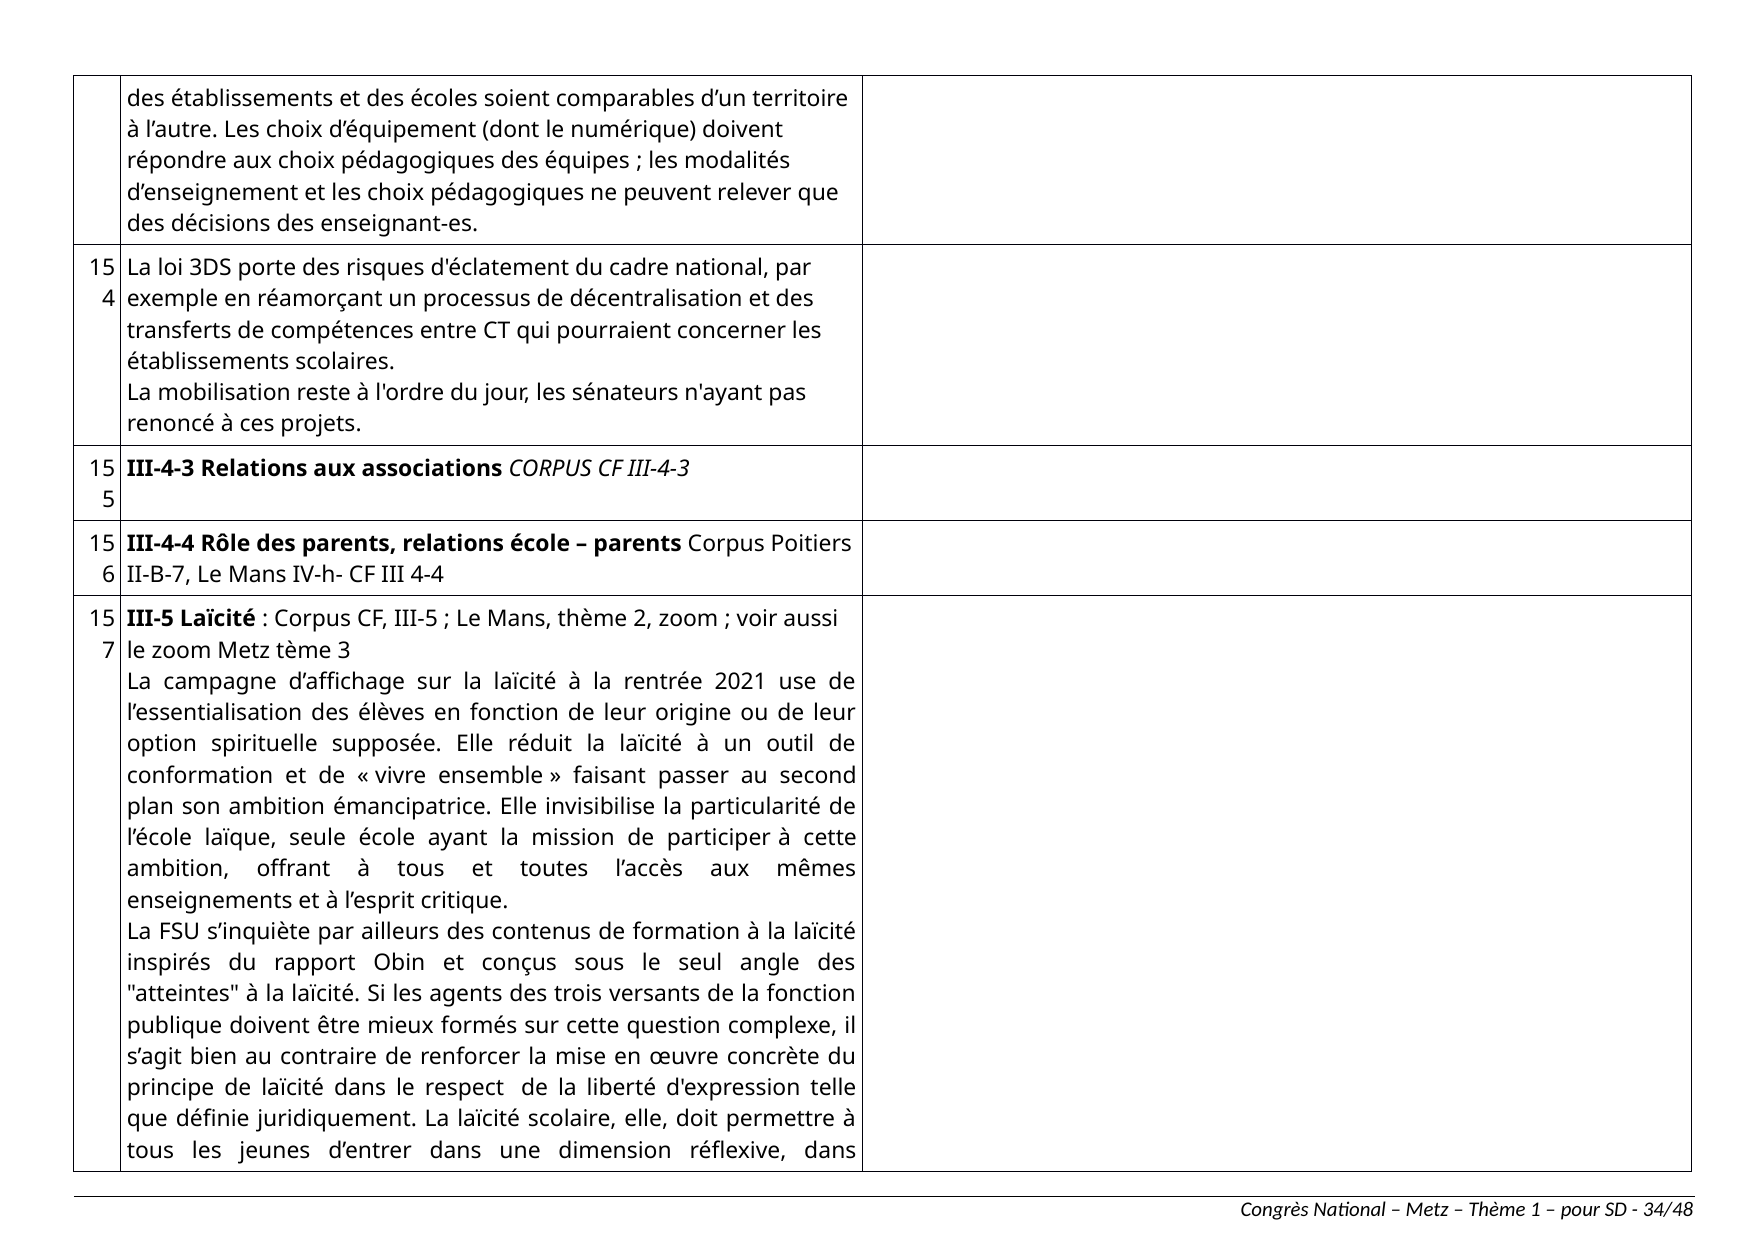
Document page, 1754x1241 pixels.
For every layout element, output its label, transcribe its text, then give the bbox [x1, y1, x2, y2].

table_cell [863, 76, 1691, 244]
table_cell 155 [74, 446, 120, 520]
table_cell 157 [74, 596, 120, 1171]
table_cell 156 [74, 521, 120, 595]
table_cell La loi 3DS porte des risques d'éclatement du cadre national, par exemple en réamorçant un processus de décentralisation et des transferts de compétences entre CT qui pourraient concerner les établissements scolaires. La mobilisation reste à l'ordre du jour, les sénateurs n'ayant pas renoncé à ces projets. [121, 245, 862, 444]
table_cell [863, 596, 1691, 1171]
table_cell [863, 245, 1691, 444]
table_cell [863, 521, 1691, 595]
table_cell III-4-3 Relations aux associations CORPUS CF III-4-3 [121, 446, 862, 520]
table_cell [863, 446, 1691, 520]
table_cell [74, 76, 120, 244]
table_cell 154 [74, 245, 120, 444]
table_cell III-4-4 Rôle des parents, relations école – parents Corpus Poitiers II-B-7, Le Mans IV-h- CF III 4-4 [121, 521, 862, 595]
table_cell III-5 Laïcité : Corpus CF, III-5 ; Le Mans, thème 2, zoom ; voir aussi le zoom Metz tème 3 La campagne d’affichage sur la laïcité à la rentrée 2021 use de l’essentialisation des élèves en fonction de leur origine ou de leur option spirituelle supposée. Elle réduit la laïcité à un outil de conformation et de « vivre ensemble » faisant passer au second plan son ambition émancipatrice. Elle invisibilise la particularité de l’école laïque, seule école ayant la mission de participer à cette ambition, offrant à tous et toutes l’accès aux mêmes enseignements et à l’esprit critique. La FSU s’inquiète par ailleurs des contenus de formation à la laïcité inspirés du rapport Obin et conçus sous le seul angle des "atteintes" à la laïcité. Si les agents des trois versants de la fonction publique doivent être mieux formés sur cette question complexe, il s’agit bien au contraire de renforcer la mise en œuvre concrète du principe de laïcité dans le respect de la liberté d'expression telle que définie juridiquement. La laïcité scolaire, elle, doit permettre à tous les jeunes d’entrer dans une dimension réflexive, dans [121, 596, 862, 1171]
table_cell des établissements et des écoles soient comparables d’un territoire à l’autre. Les choix d’équipement (dont le numérique) doivent répondre aux choix pédagogiques des équipes ; les modalités d’enseignement et les choix pédagogiques ne peuvent relever que des décisions des enseignant-es. [121, 76, 862, 244]
